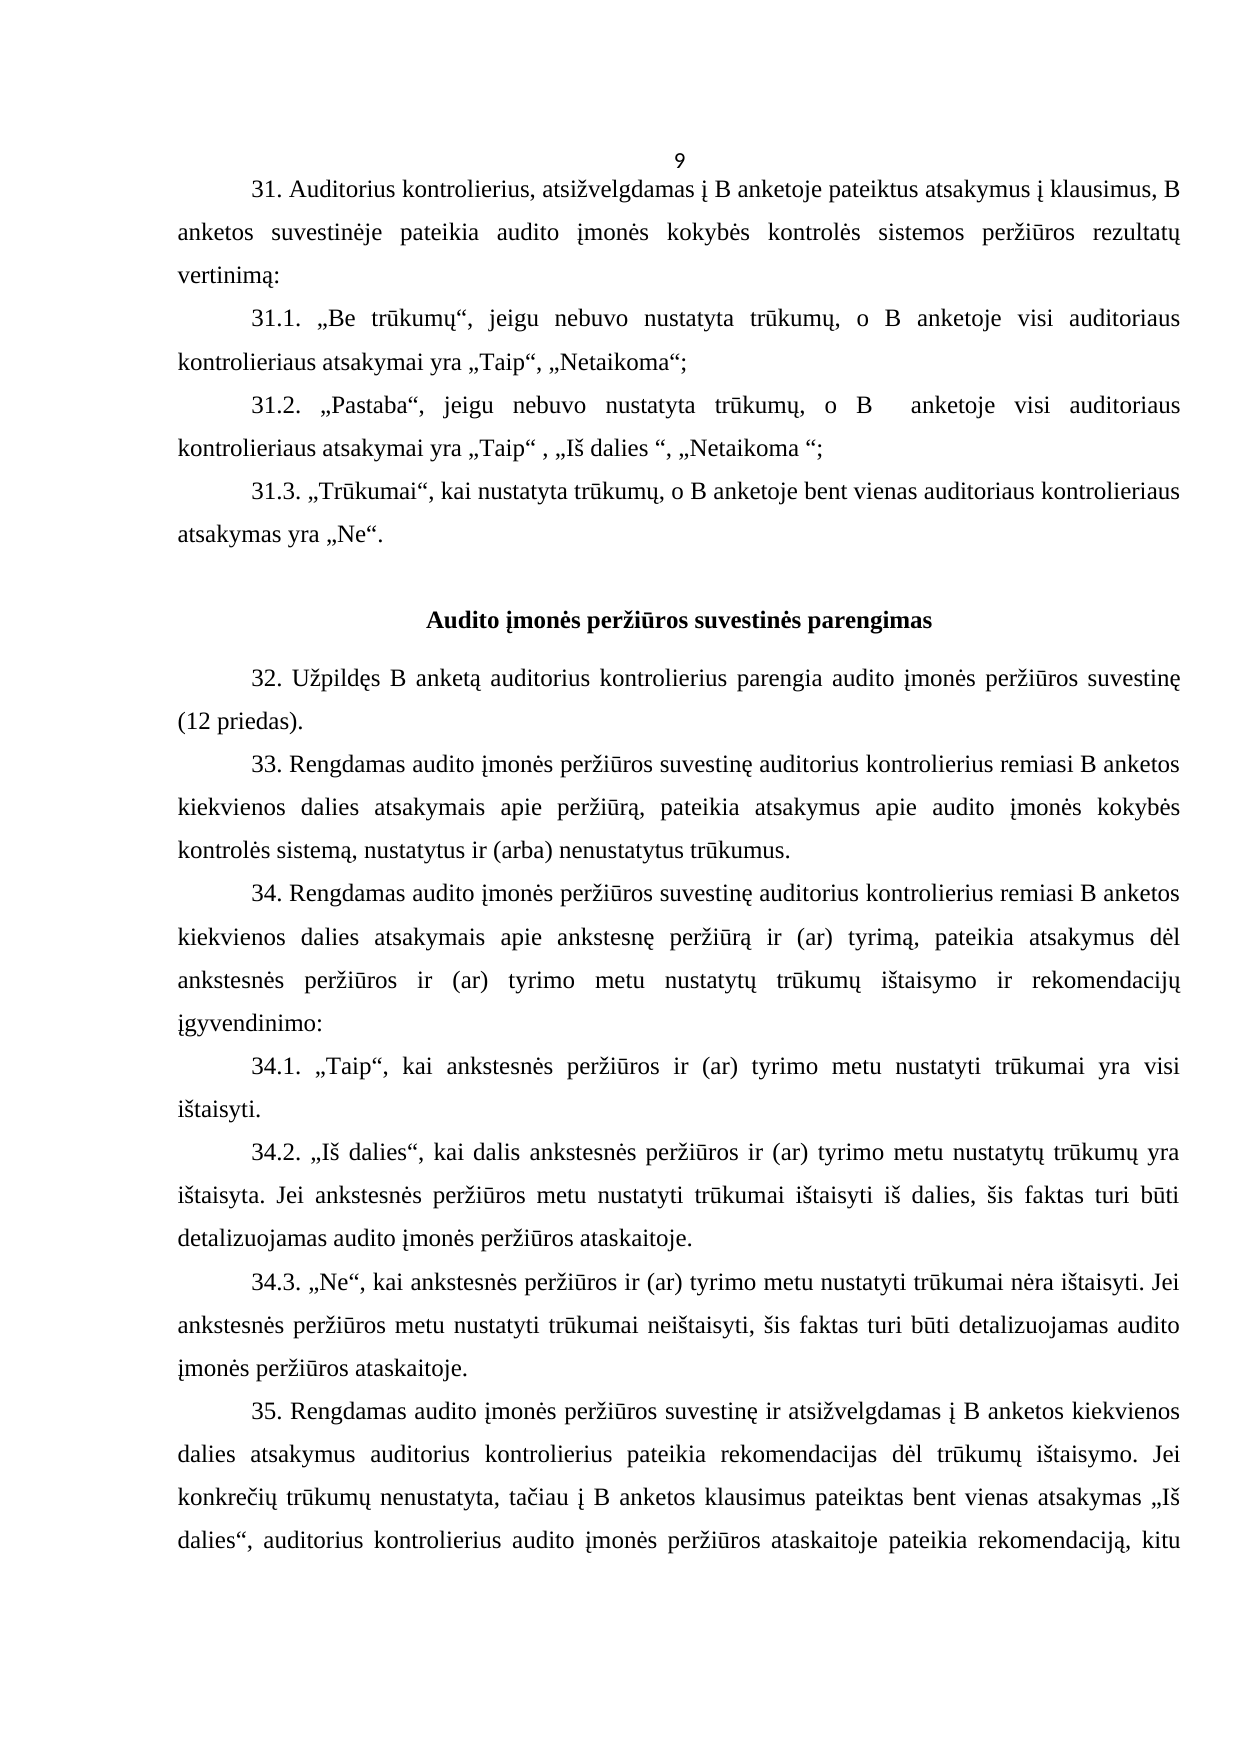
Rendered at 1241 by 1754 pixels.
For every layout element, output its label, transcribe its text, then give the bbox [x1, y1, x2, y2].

text 31.3. „Trūkumai“, kai nustatyta trūkumų, o B anketoje bent vienas auditoriaus kontrolieriaus atsakymas yra „Ne“. [177, 476, 1181, 548]
text 31.2. „Pastaba“, jeigu nebuvo nustatyta trūkumų, o B anketoje visi auditoriaus kontrolieriaus atsakymai yra „Taip“ , „Iš dalies “, „Netaikoma “; [177, 390, 1181, 462]
text 34. Rengdamas audito įmonės peržiūros suvestinę auditorius kontrolierius remiasi B anketos kiekvienos dalies atsakymais apie ankstesnę peržiūrą ir (ar) tyrimą, pateikia atsakymus dėl ankstesnės peržiūros ir (ar) tyrimo metu nustatytų trūkumų ištaisymo ir rekomendacijų įgyvendinimo: [177, 878, 1181, 1037]
text 35. Rengdamas audito įmonės peržiūros suvestinę ir atsižvelgdamas į B anketos kiekvienos dalies atsakymus auditorius kontrolierius pateikia rekomendacijas dėl trūkumų ištaisymo. Jei konkrečių trūkumų nenustatyta, tačiau į B anketos klausimus pateiktas bent vienas atsakymas „Iš dalies“, auditorius kontrolierius audito įmonės peržiūros ataskaitoje pateikia rekomendaciją, kitu [177, 1396, 1181, 1554]
text 31. Auditorius kontrolierius, atsižvelgdamas į B anketoje pateiktus atsakymus į klausimus, B anketos suvestinėje pateikia audito įmonės kokybės kontrolės sistemos peržiūros rezultatų vertinimą: [177, 174, 1181, 289]
text 34.3. „Ne“, kai ankstesnės peržiūros ir (ar) tyrimo metu nustatyti trūkumai nėra ištaisyti. Jei ankstesnės peržiūros metu nustatyti trūkumai neištaisyti, šis faktas turi būti detalizuojamas audito įmonės peržiūros ataskaitoje. [177, 1267, 1181, 1382]
text 33. Rengdamas audito įmonės peržiūros suvestinę auditorius kontrolierius remiasi B anketos kiekvienos dalies atsakymais apie peržiūrą, pateikia atsakymus apie audito įmonės kokybės kontrolės sistemą, nustatytus ir (arba) nenustatytus trūkumus. [177, 749, 1181, 864]
text 34.1. „Taip“, kai ankstesnės peržiūros ir (ar) tyrimo metu nustatyti trūkumai yra visi ištaisyti. [177, 1051, 1181, 1123]
text 34.2. „Iš dalies“, kai dalis ankstesnės peržiūros ir (ar) tyrimo metu nustatytų trūkumų yra ištaisyta. Jei ankstesnės peržiūros metu nustatyti trūkumai ištaisyti iš dalies, šis faktas turi būti detalizuojamas audito įmonės peržiūros ataskaitoje. [177, 1137, 1181, 1252]
text 31.1. „Be trūkumų“, jeigu nebuvo nustatyta trūkumų, o B anketoje visi auditoriaus kontrolieriaus atsakymai yra „Taip“, „Netaikoma“; [177, 303, 1181, 375]
text Audito įmonės peržiūros suvestinės parengimas [177, 605, 1181, 634]
text 32. Užpildęs B anketą auditorius kontrolierius parengia audito įmonės peržiūros suvestinę (12 priedas). [177, 663, 1181, 735]
